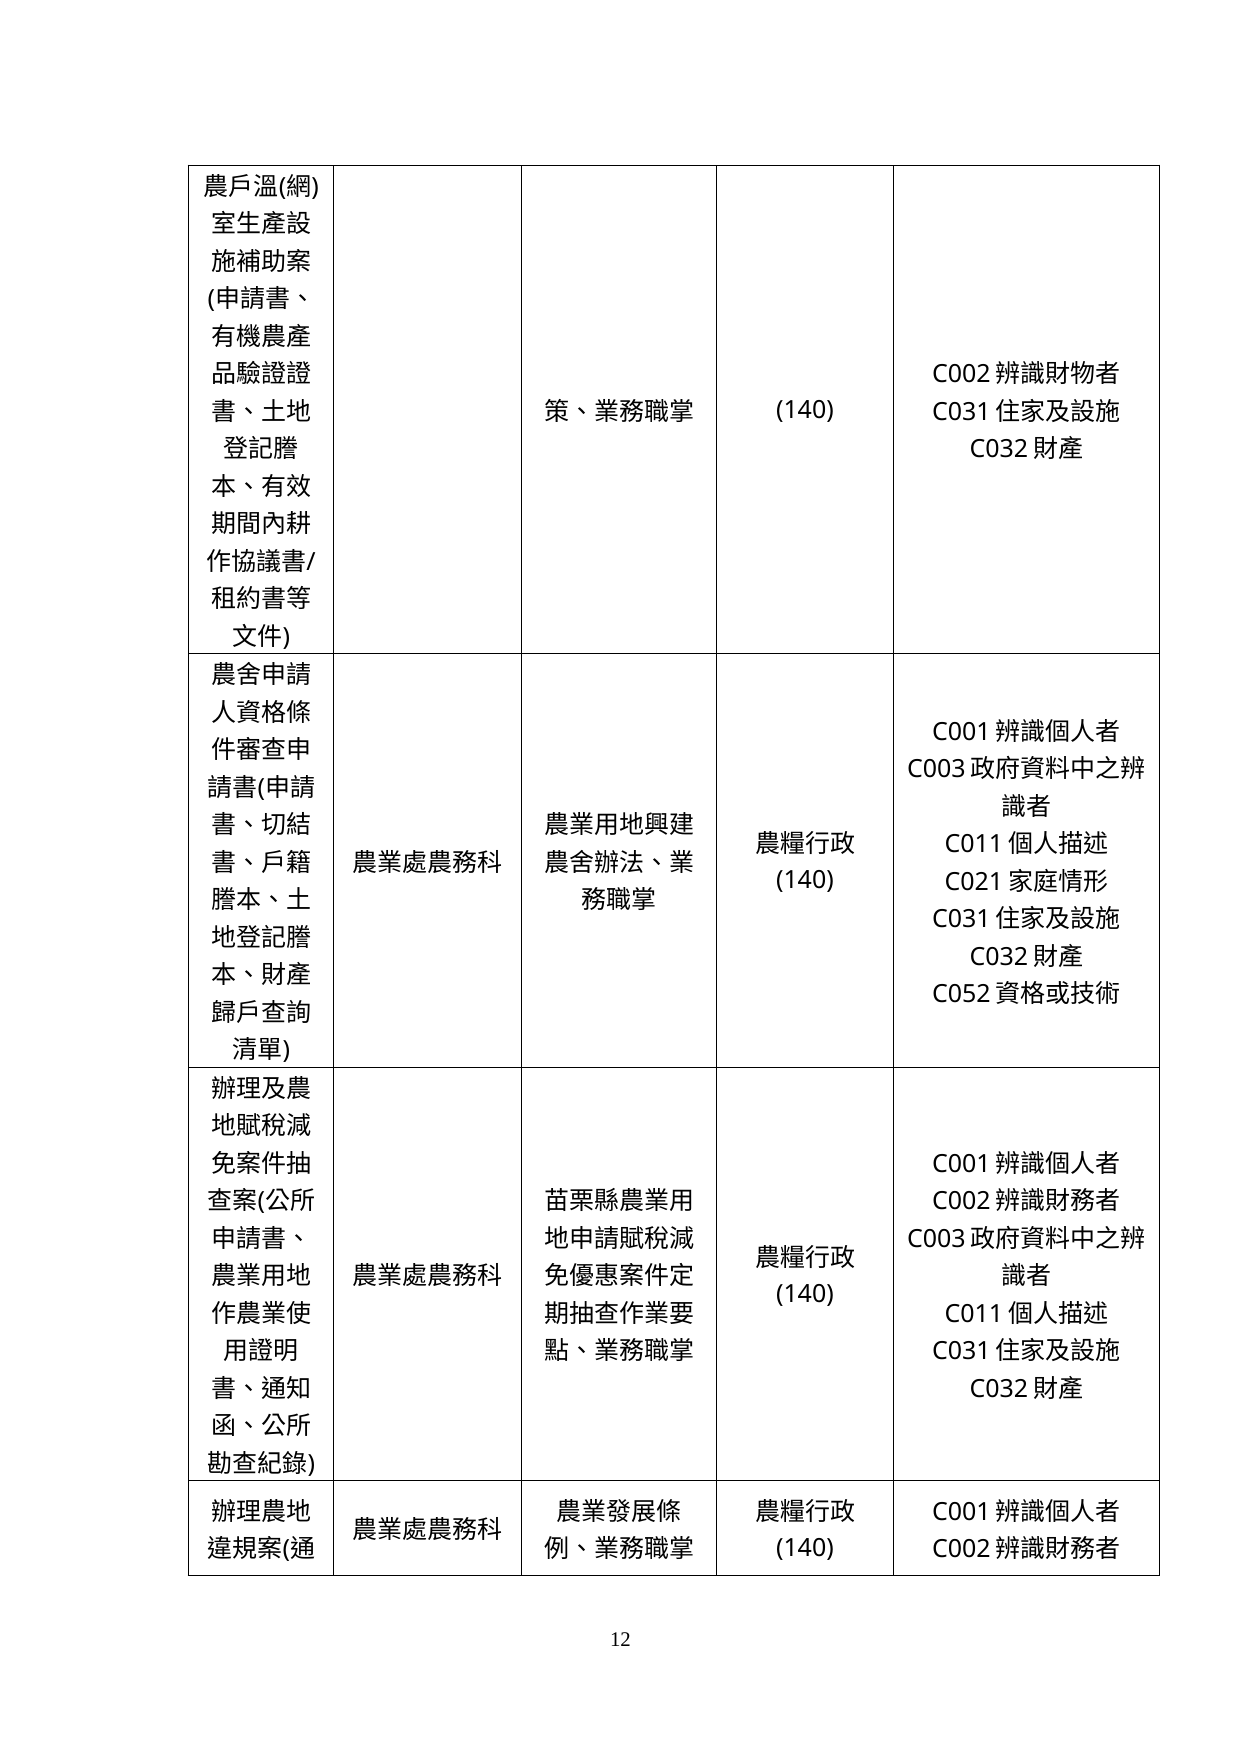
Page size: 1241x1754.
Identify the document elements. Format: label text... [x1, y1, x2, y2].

table_cell 農業發展條例、業務職掌 [522, 1481, 716, 1575]
table_cell (140) [717, 166, 893, 653]
table_cell C001辨識個人者 C003政府資料中之辨識者 C011個人描述 C021家庭情形 C031住家及設施 C032財產 C052資格或技術 [894, 654, 1159, 1067]
table_cell [334, 166, 521, 653]
table_cell C001辨識個人者 C002辨識財務者 C003政府資料中之辨識者 C011個人描述 C031住家及設施 C032財產 [894, 1068, 1159, 1480]
table_cell C001辨識個人者 C002辨識財務者 [894, 1481, 1159, 1575]
table_cell 農糧行政(140) [717, 1068, 893, 1480]
table_cell 農舍申請人資格條件審查申請書(申請書、切結書、戶籍謄本、土地登記謄本、財產歸戶查詢清單) [189, 654, 333, 1067]
table_cell 農糧行政(140) [717, 1481, 893, 1575]
table_cell 農業處農務科 [334, 1068, 521, 1480]
table_cell 農戶溫(網)室生產設施補助案(申請書、有機農產品驗證證書、土地登記謄本、有效期間內耕作協議書/租約書等文件) [189, 166, 333, 653]
table_cell 辦理農地違規案(通 [189, 1481, 333, 1575]
table_cell 農業處農務科 [334, 654, 521, 1067]
table_cell 策、業務職掌 [522, 166, 716, 653]
table_cell 苗栗縣農業用地申請賦稅減免優惠案件定期抽查作業要點、業務職掌 [522, 1068, 716, 1480]
table_cell 農業用地興建農舍辦法、業務職掌 [522, 654, 716, 1067]
table_cell 農業處農務科 [334, 1481, 521, 1575]
table_cell 農糧行政(140) [717, 654, 893, 1067]
table_cell 辦理及農地賦稅減免案件抽查案(公所申請書、農業用地作農業使用證明書、通知函、公所勘查紀錄) [189, 1068, 333, 1480]
table_cell C002辨識財物者 C031住家及設施 C032財產 [894, 166, 1159, 653]
